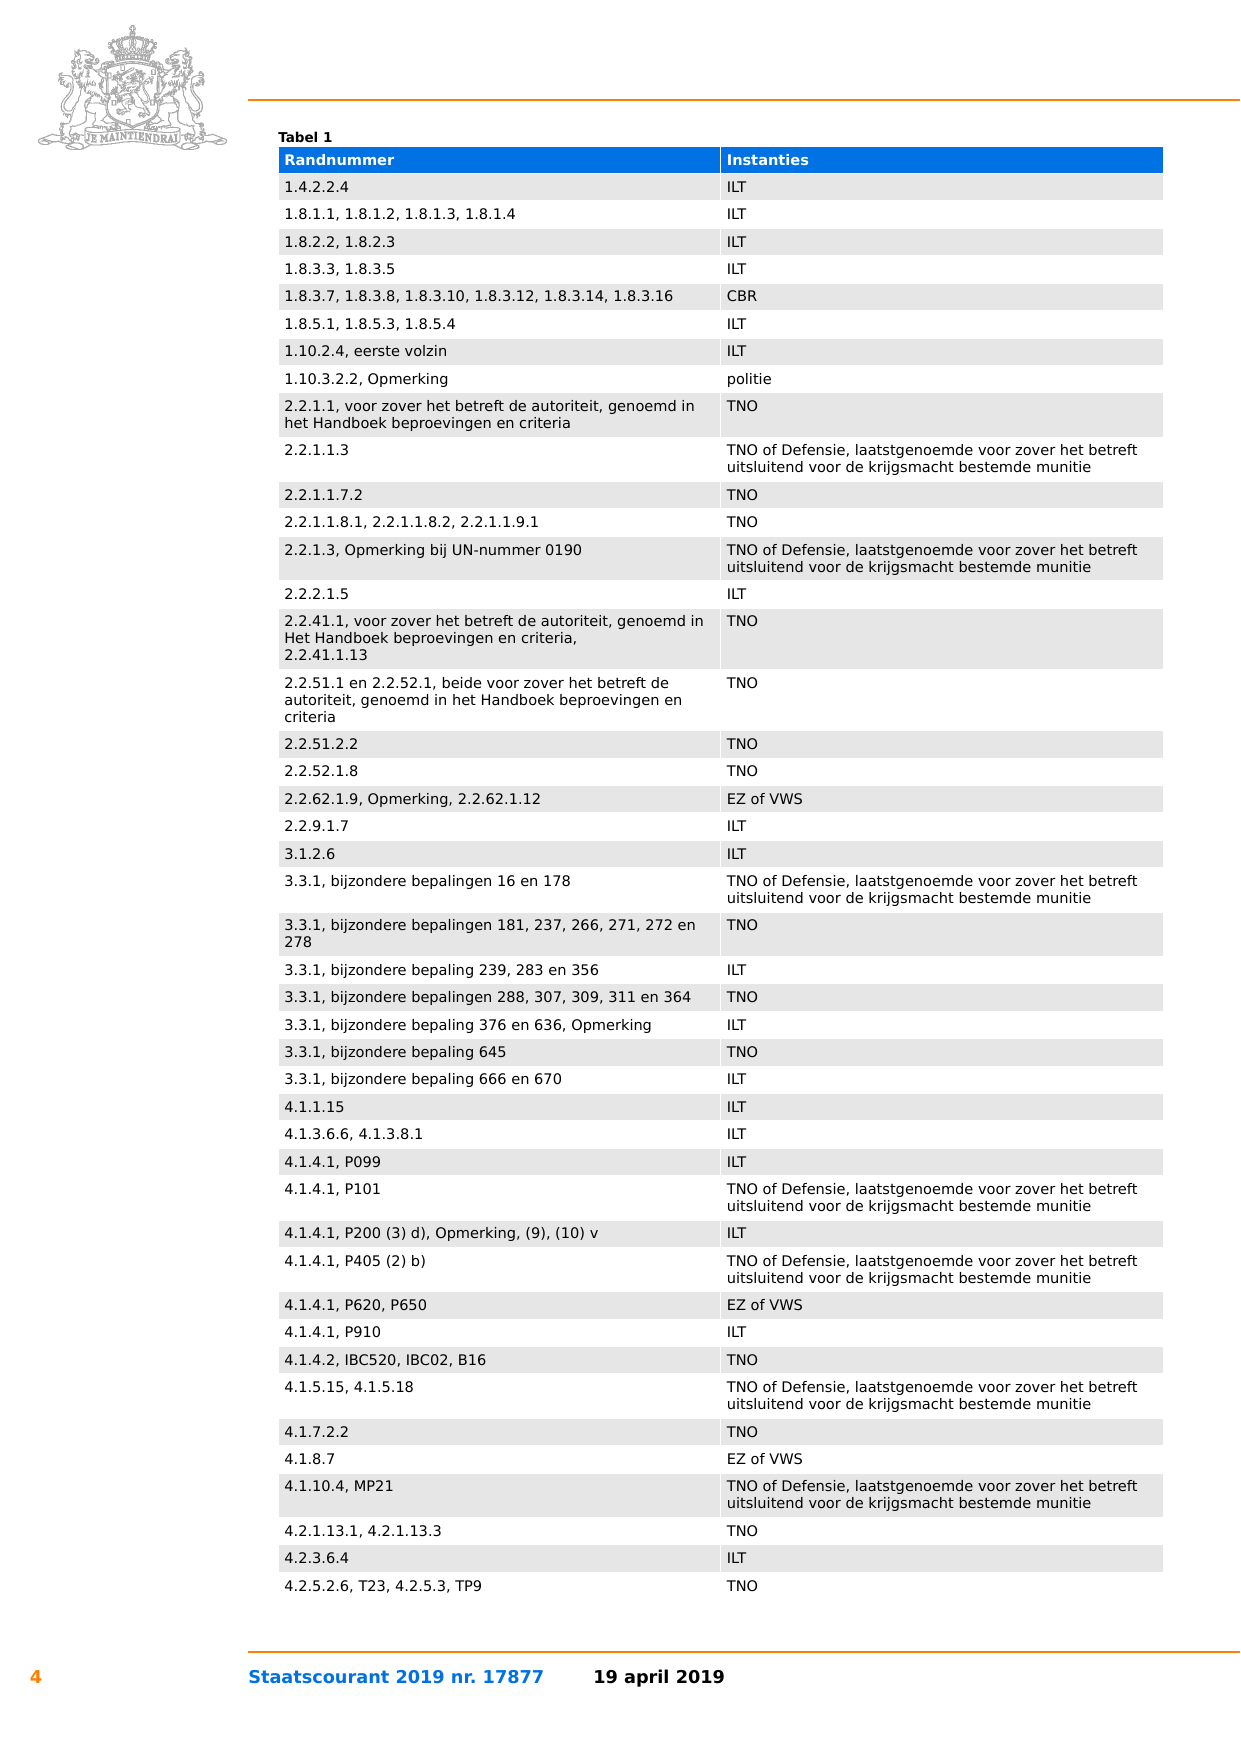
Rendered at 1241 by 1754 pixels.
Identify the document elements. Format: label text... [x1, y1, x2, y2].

table_cell 4.1.4.2, IBC520, IBC02, B16 [279, 1347, 720, 1373]
table_cell 2.2.1.1.8.1, 2.2.1.1.8.2, 2.2.1.1.9.1 [279, 509, 720, 536]
table_cell ILT [721, 1221, 1163, 1247]
table_cell ILT [721, 814, 1163, 840]
table_cell ILT [721, 311, 1163, 337]
table_cell 4.2.3.6.4 [279, 1545, 720, 1572]
table_cell 2.2.62.1.9, Opmerking, 2.2.62.1.12 [279, 786, 720, 812]
table_cell 3.3.1, bijzondere bepalingen 16 en 178 [279, 868, 720, 912]
table_cell TNO of Defensie, laatstgenoemde voor zover het betreft uitsluitend voor de krijgsmacht bestemde munitie [721, 1248, 1163, 1291]
table_cell 3.3.1, bijzondere bepaling 239, 283 en 356 [279, 957, 720, 983]
table_cell 3.1.2.6 [279, 841, 720, 867]
table_cell EZ of VWS [721, 1292, 1163, 1319]
table_cell ILT [721, 1012, 1163, 1038]
table_cell TNO [721, 1419, 1163, 1445]
table_cell 2.2.9.1.7 [279, 814, 720, 840]
table_cell ILT [721, 957, 1163, 983]
table_cell 3.3.1, bijzondere bepaling 645 [279, 1039, 720, 1066]
table_cell TNO of Defensie, laatstgenoemde voor zover het betreft uitsluitend voor de krijgsmacht bestemde munitie [721, 1375, 1163, 1418]
table_cell ILT [721, 1545, 1163, 1572]
table_cell 1.8.3.7, 1.8.3.8, 1.8.3.10, 1.8.3.12, 1.8.3.14, 1.8.3.16 [279, 284, 720, 310]
table_cell 2.2.41.1, voor zover het betreft de autoriteit, genoemd in Het Handboek beproevingen en criteria, 2.2.41.1.13 [279, 609, 720, 669]
table_cell 4.1.4.1, P405 (2) b) [279, 1248, 720, 1291]
table_cell TNO [721, 759, 1163, 785]
table_cell TNO of Defensie, laatstgenoemde voor zover het betreft uitsluitend voor de krijgsmacht bestemde munitie [721, 1474, 1163, 1517]
table_cell 4.1.4.1, P200 (3) d), Opmerking, (9), (10) v [279, 1221, 720, 1247]
table_cell 2.2.51.2.2 [279, 731, 720, 758]
table_cell politie [721, 366, 1163, 392]
table_cell 4.1.8.7 [279, 1446, 720, 1473]
table_cell 4.1.1.15 [279, 1094, 720, 1120]
table_cell 1.8.5.1, 1.8.5.3, 1.8.5.4 [279, 311, 720, 337]
table_cell ILT [721, 1320, 1163, 1346]
table_cell TNO [721, 913, 1163, 956]
table_cell 4.1.7.2.2 [279, 1419, 720, 1445]
table_cell TNO [721, 393, 1163, 437]
table_cell ILT [721, 229, 1163, 255]
table_cell ILT [721, 1121, 1163, 1148]
table_cell TNO [721, 1573, 1163, 1599]
table_cell 2.2.1.1.7.2 [279, 482, 720, 508]
table_cell 3.3.1, bijzondere bepalingen 181, 237, 266, 271, 272 en 278 [279, 913, 720, 956]
table_cell 4.1.4.1, P101 [279, 1176, 720, 1219]
table_cell CBR [721, 284, 1163, 310]
table_cell 1.10.3.2.2, Opmerking [279, 366, 720, 392]
table_cell 4.1.4.1, P620, P650 [279, 1292, 720, 1319]
table_cell TNO [721, 609, 1163, 669]
table_cell ILT [721, 1149, 1163, 1175]
table_cell ILT [721, 581, 1163, 607]
table_cell EZ of VWS [721, 786, 1163, 812]
table_cell 2.2.1.1.3 [279, 438, 720, 481]
table_cell 1.8.1.1, 1.8.1.2, 1.8.1.3, 1.8.1.4 [279, 201, 720, 228]
table_cell ILT [721, 1094, 1163, 1120]
picture [38, 25, 227, 150]
table_cell 2.2.52.1.8 [279, 759, 720, 785]
table_cell 4.2.5.2.6, T23, 4.2.5.3, TP9 [279, 1573, 720, 1599]
table_cell TNO [721, 670, 1163, 730]
table_cell TNO of Defensie, laatstgenoemde voor zover het betreft uitsluitend voor de krijgsmacht bestemde munitie [721, 1176, 1163, 1219]
table_cell ILT [721, 841, 1163, 867]
table_cell 2.2.1.3, Opmerking bij UN-nummer 0190 [279, 537, 720, 580]
table_cell 1.8.2.2, 1.8.2.3 [279, 229, 720, 255]
table_header Tabel 1 [278, 130, 1163, 146]
table_cell 4.1.5.15, 4.1.5.18 [279, 1375, 720, 1418]
table_cell TNO [721, 482, 1163, 508]
table_cell ILT [721, 174, 1163, 200]
table_cell TNO [721, 984, 1163, 1011]
table_cell TNO of Defensie, laatstgenoemde voor zover het betreft uitsluitend voor de krijgsmacht bestemde munitie [721, 537, 1163, 580]
table_cell 4.1.10.4, MP21 [279, 1474, 720, 1517]
table_cell 1.8.3.3, 1.8.3.5 [279, 256, 720, 283]
table_cell 2.2.51.1 en 2.2.52.1, beide voor zover het betreft de autoriteit, genoemd in het Handboek beproevingen en criteria [279, 670, 720, 730]
table_cell 4.1.4.1, P099 [279, 1149, 720, 1175]
table_cell ILT [721, 1067, 1163, 1093]
table_cell 3.3.1, bijzondere bepaling 376 en 636, Opmerking [279, 1012, 720, 1038]
table_cell TNO [721, 1039, 1163, 1066]
table_cell 2.2.1.1, voor zover het betreft de autoriteit, genoemd in het Handboek beproevingen en criteria [279, 393, 720, 437]
table_cell ILT [721, 201, 1163, 228]
table_cell 4.1.4.1, P910 [279, 1320, 720, 1346]
table_cell EZ of VWS [721, 1446, 1163, 1473]
table_cell ILT [721, 339, 1163, 365]
table_cell TNO [721, 1518, 1163, 1544]
table_cell TNO [721, 1347, 1163, 1373]
table_cell 1.4.2.2.4 [279, 174, 720, 200]
table_cell Instanties [721, 147, 1163, 173]
table_cell ILT [721, 256, 1163, 283]
table_cell 4.1.3.6.6, 4.1.3.8.1 [279, 1121, 720, 1148]
table_cell TNO [721, 509, 1163, 536]
table_cell 1.10.2.4, eerste volzin [279, 339, 720, 365]
table_cell 3.3.1, bijzondere bepalingen 288, 307, 309, 311 en 364 [279, 984, 720, 1011]
table_cell Randnummer [279, 147, 720, 173]
table_cell TNO of Defensie, laatstgenoemde voor zover het betreft uitsluitend voor de krijgsmacht bestemde munitie [721, 438, 1163, 481]
table_cell 2.2.2.1.5 [279, 581, 720, 607]
table_cell TNO of Defensie, laatstgenoemde voor zover het betreft uitsluitend voor de krijgsmacht bestemde munitie [721, 868, 1163, 912]
table_cell 3.3.1, bijzondere bepaling 666 en 670 [279, 1067, 720, 1093]
table_cell 4.2.1.13.1, 4.2.1.13.3 [279, 1518, 720, 1544]
table_cell TNO [721, 731, 1163, 758]
